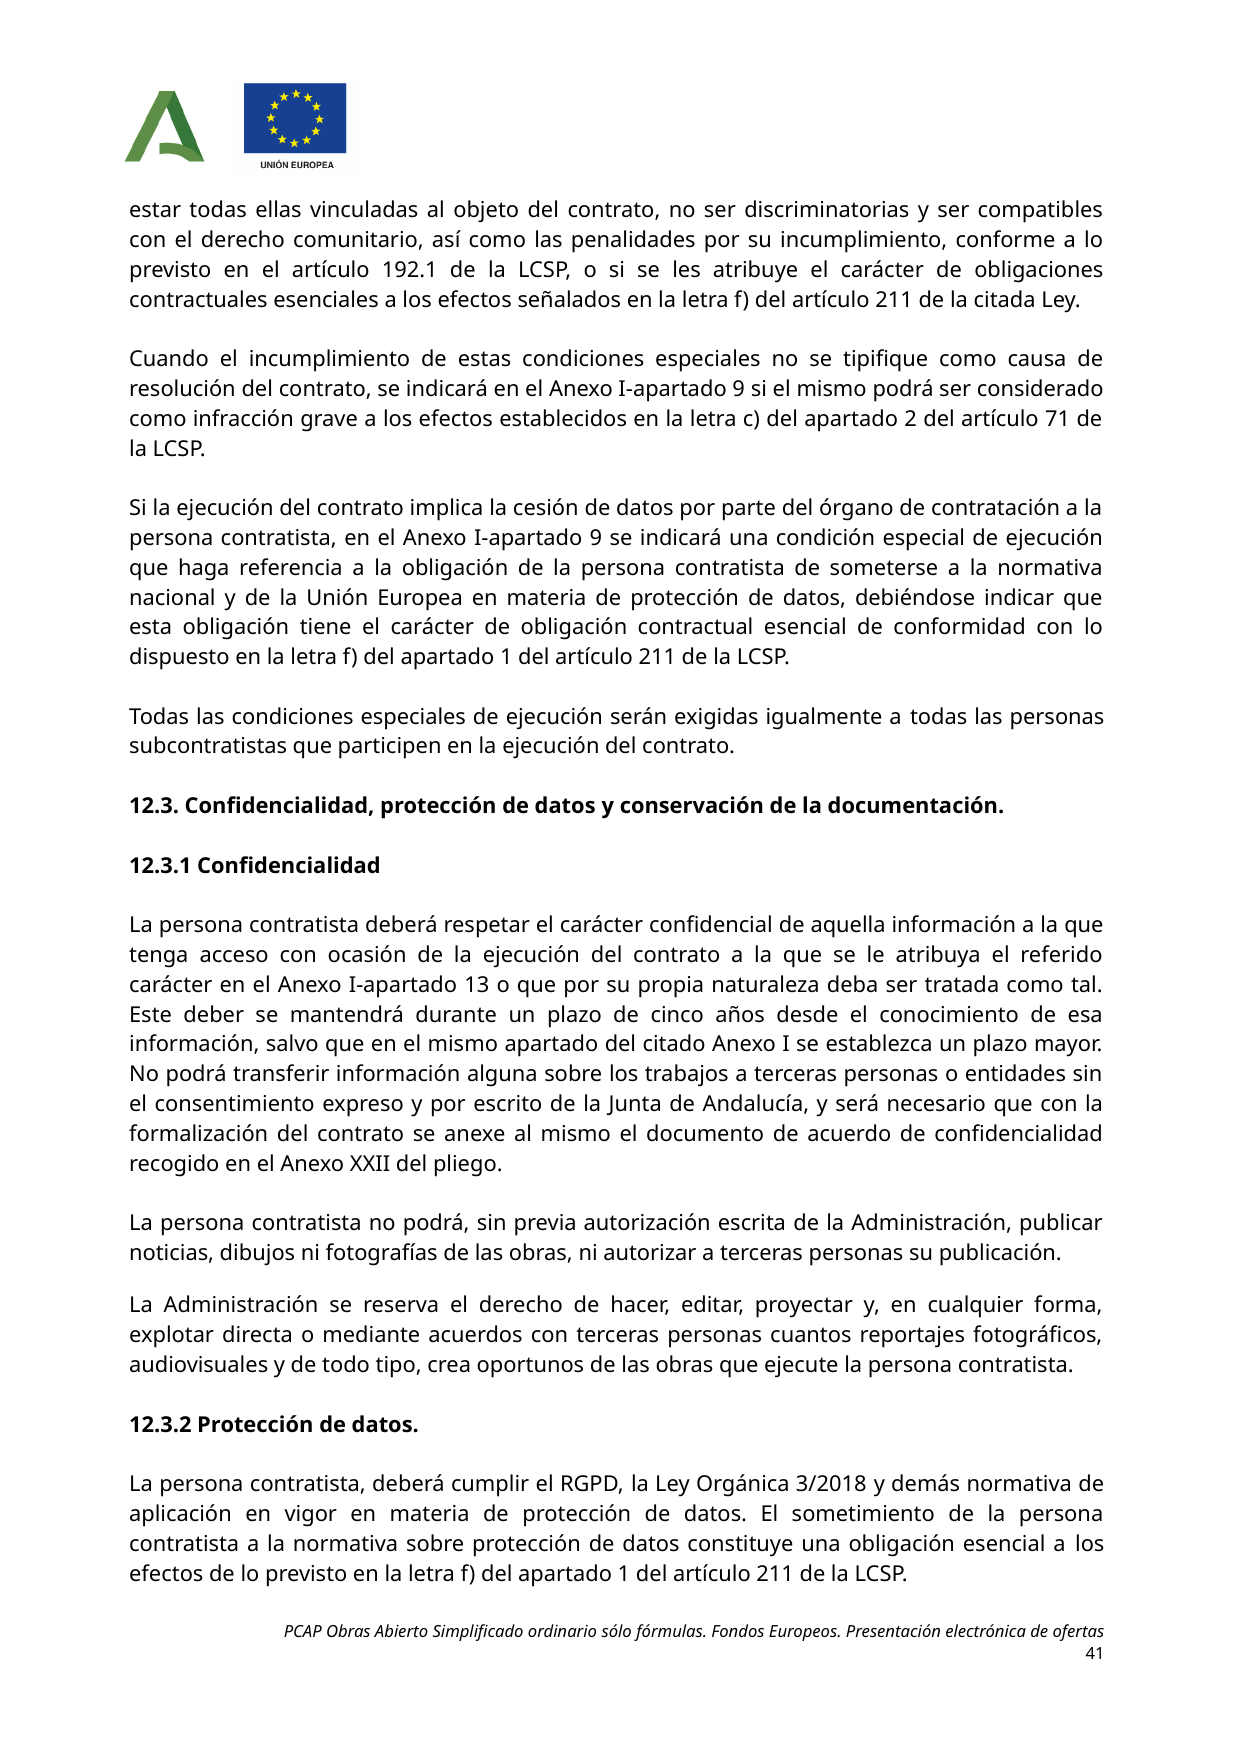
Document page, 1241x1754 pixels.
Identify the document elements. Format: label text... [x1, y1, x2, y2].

text 12.3. Confidencialidad, protección de datos y conservación de la documentación. [129, 790, 1104, 820]
text Si la ejecución del contrato implica la cesión de datos por parte del órgano de contratación a la persona contratista, en el Anexo I-apartado 9 se indicará una condición especial de ejecución que haga referencia a la obligación de la persona contratista de someterse a la normativa nacional y de la Unión Europea en materia de protección de datos, debiéndose indicar que esta obligación tiene el carácter de obligación contractual esencial de conformidad con lo dispuesto en la letra f) del apartado 1 del artículo 211 de la LCSP. [129, 492, 1104, 671]
text Todas las condiciones especiales de ejecución serán exigidas igualmente a todas las personas subcontratistas que participen en la ejecución del contrato. [129, 701, 1104, 760]
text estar todas ellas vinculadas al objeto del contrato, no ser discriminatorias y ser compatibles con el derecho comunitario, así como las penalidades por su incumplimiento, conforme a lo previsto en el artículo 192.1 de la LCSP, o si se les atribuye el carácter de obligaciones contractuales esenciales a los efectos señalados en la letra f) del artículo 211 de la citada Ley. [129, 194, 1104, 313]
text Cuando el incumplimiento de estas condiciones especiales no se tipifique como causa de resolución del contrato, se indicará en el Anexo I-apartado 9 si el mismo podrá ser considerado como infracción grave a los efectos establecidos en la letra c) del apartado 2 del artículo 71 de la LCSP. [129, 343, 1104, 462]
text La Administración se reserva el derecho de hacer, editar, proyectar y, en cualquier forma, explotar directa o mediante acuerdos con terceras personas cuantos reportajes fotográficos, audiovisuales y de todo tipo, crea oportunos de las obras que ejecute la persona contratista. [129, 1289, 1104, 1379]
picture [120, 86, 209, 166]
text 12.3.2 Protección de datos. [129, 1409, 1104, 1438]
text La persona contratista, deberá cumplir el RGPD, la Ley Orgánica 3/2018 y demás normativa de aplicación en vigor en materia de protección de datos. El sometimiento de la persona contratista a la normativa sobre protección de datos constituye una obligación esencial a los efectos de lo previsto en la letra f) del apartado 1 del artículo 211 de la LCSP. [129, 1468, 1104, 1587]
text 12.3.1 Confidencialidad [129, 850, 1104, 879]
picture [232, 78, 358, 176]
text La persona contratista no podrá, sin previa autorización escrita de la Administración, publicar noticias, dibujos ni fotografías de las obras, ni autorizar a terceras personas su publicación. [129, 1207, 1104, 1267]
text La persona contratista deberá respetar el carácter confidencial de aquella información a la que tenga acceso con ocasión de la ejecución del contrato a la que se le atribuya el referido carácter en el Anexo I-apartado 13 o que por su propia naturaleza deba ser tratada como tal. Este deber se mantendrá durante un plazo de cinco años desde el conocimiento de esa información, salvo que en el mismo apartado del citado Anexo I se establezca un plazo mayor. No podrá transferir información alguna sobre los trabajos a terceras personas o entidades sin el consentimiento expreso y por escrito de la Junta de Andalucía, y será necesario que con la formalización del contrato se anexe al mismo el documento de acuerdo de confidencialidad recogido en el Anexo XXII del pliego. [129, 909, 1104, 1177]
